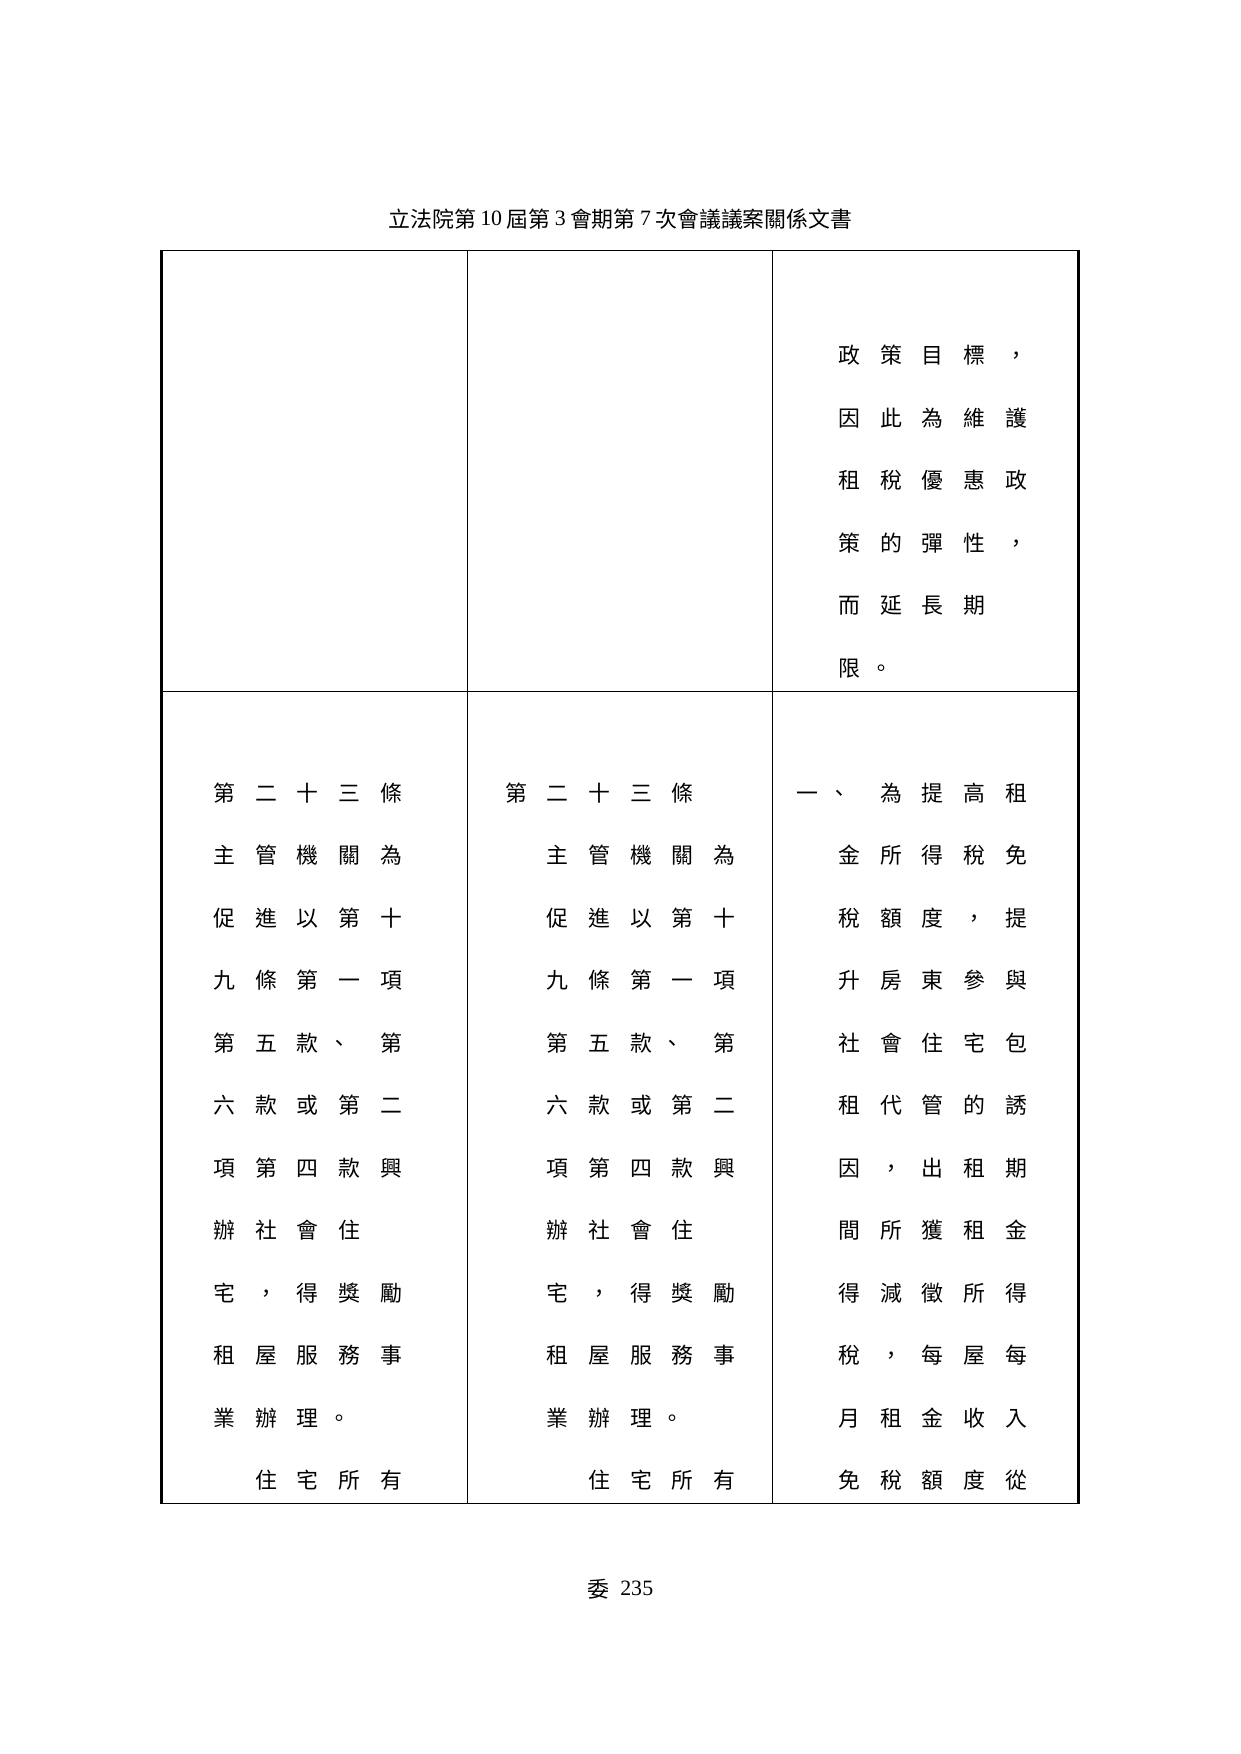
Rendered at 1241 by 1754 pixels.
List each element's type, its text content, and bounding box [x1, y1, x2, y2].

table_cell 第二十三條 主管機關為促進以第十九條第一項第五款、第六款或第二項第四款興辦社會住宅，得獎勵租屋服務事業辦理。 住宅所有 [468, 692, 772, 1503]
table_cell [163, 251, 467, 691]
table_cell 政策目標，因此為維護租稅優惠政策的彈性，而延長期限。 [773, 251, 1077, 691]
table_cell [468, 251, 772, 691]
table_cell 第二十三條 主管機關為促進以第十九條第一項第五款、第六款或第二項第四款興辦社會住宅，得獎勵租屋服務事業辦理。 住宅所有 [163, 692, 467, 1503]
table_cell 一、為提高租金所得稅免稅額度，提升房東參與社會住宅包租代管的誘因，出租期間所獲租金得減徵所得稅，每屋每月租金收入免稅額度從 [773, 692, 1077, 1503]
